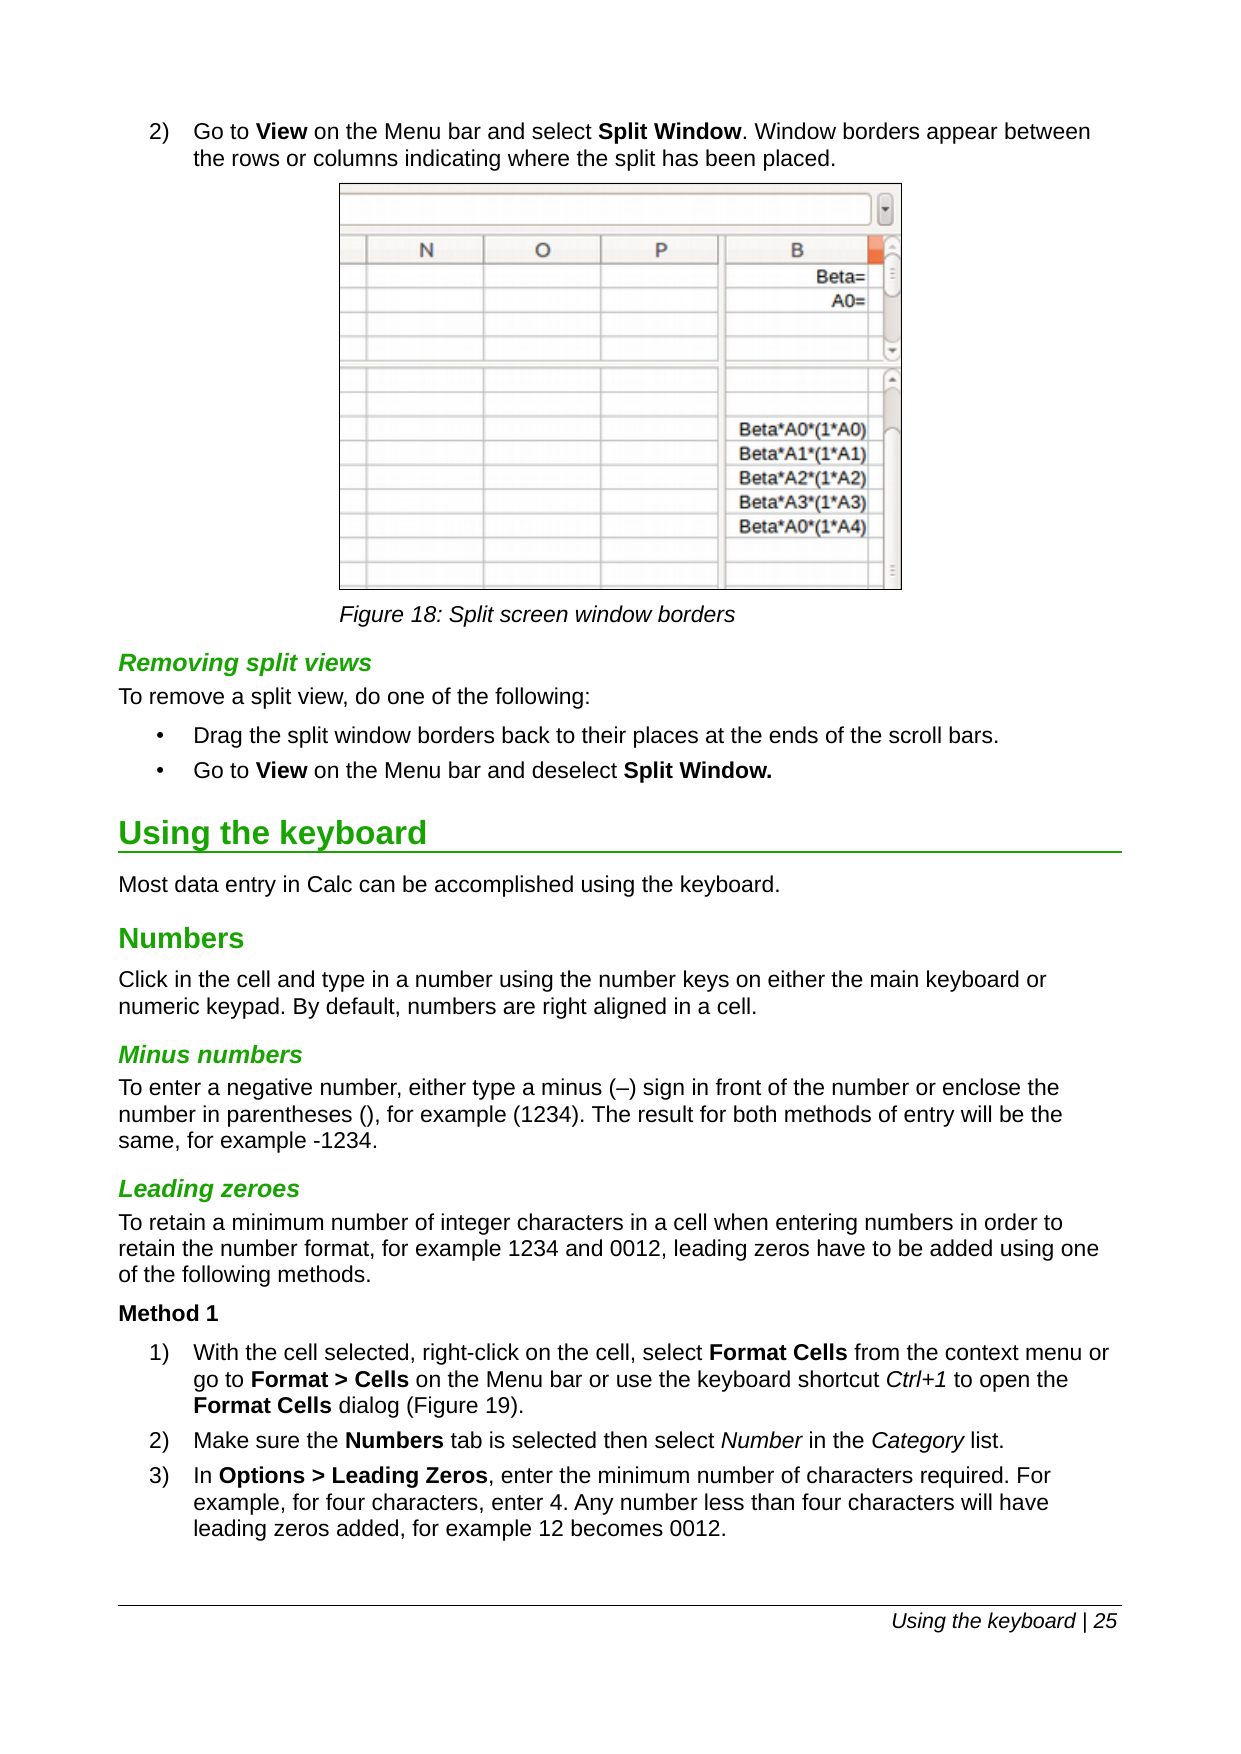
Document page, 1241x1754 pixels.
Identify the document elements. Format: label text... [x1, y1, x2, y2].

list Go to View on the Menu bar and select Split Window. Window borders appear between the rows or columns indicating where the split has been placed. [169, 118, 1122, 171]
text Most data entry in Calc can be accomplished using the keyboard. [118, 871, 1122, 897]
subtitle Minus numbers [118, 1040, 1122, 1068]
list In Options > Leading Zeros, enter the minimum number of characters required. For example, for four characters, enter 4. Any number less than four characters will have leading zeros added, for example 12 becomes 0012. [169, 1462, 1122, 1541]
subtitle Leading zeroes [118, 1174, 1122, 1203]
list Go to View on the Menu bar and deselect Split Window. [156, 757, 1122, 783]
list To remove a split view, do one of the following: [118, 683, 1122, 709]
list Make sure the Numbers tab is selected then select Number in the Category list. [169, 1427, 1122, 1453]
subtitle Removing split views [118, 648, 1122, 677]
text To retain a minimum number of integer characters in a cell when entering numbers in order to retain the number format, for example 1234 and 0012, leading zeros have to be added using one of the following methods. [118, 1209, 1122, 1288]
picture [340, 184, 901, 589]
list With the cell selected, right-click on the cell, select Format Cells from the context menu or go to Format > Cells on the Menu bar or use the keyboard shortcut Ctrl+1 to open the Format Cells dialog (Figure 19). [169, 1339, 1122, 1418]
subtitle Using the keyboard [118, 813, 1122, 851]
text Figure 18: Split screen window borders [339, 601, 901, 628]
text To enter a negative number, either type a minus (–) sign in front of the number or enclose the number in parentheses (), for example (1234). The result for both methods of entry will be the same, for example -1234. [118, 1074, 1122, 1153]
subtitle Numbers [118, 921, 1122, 954]
list Drag the split window borders back to their places at the ends of the scroll bars. [156, 722, 1122, 748]
text Method 1 [118, 1300, 1122, 1327]
text Click in the cell and type in a number using the number keys on either the main keyboard or numeric keypad. By default, numbers are right aligned in a cell. [118, 966, 1122, 1019]
